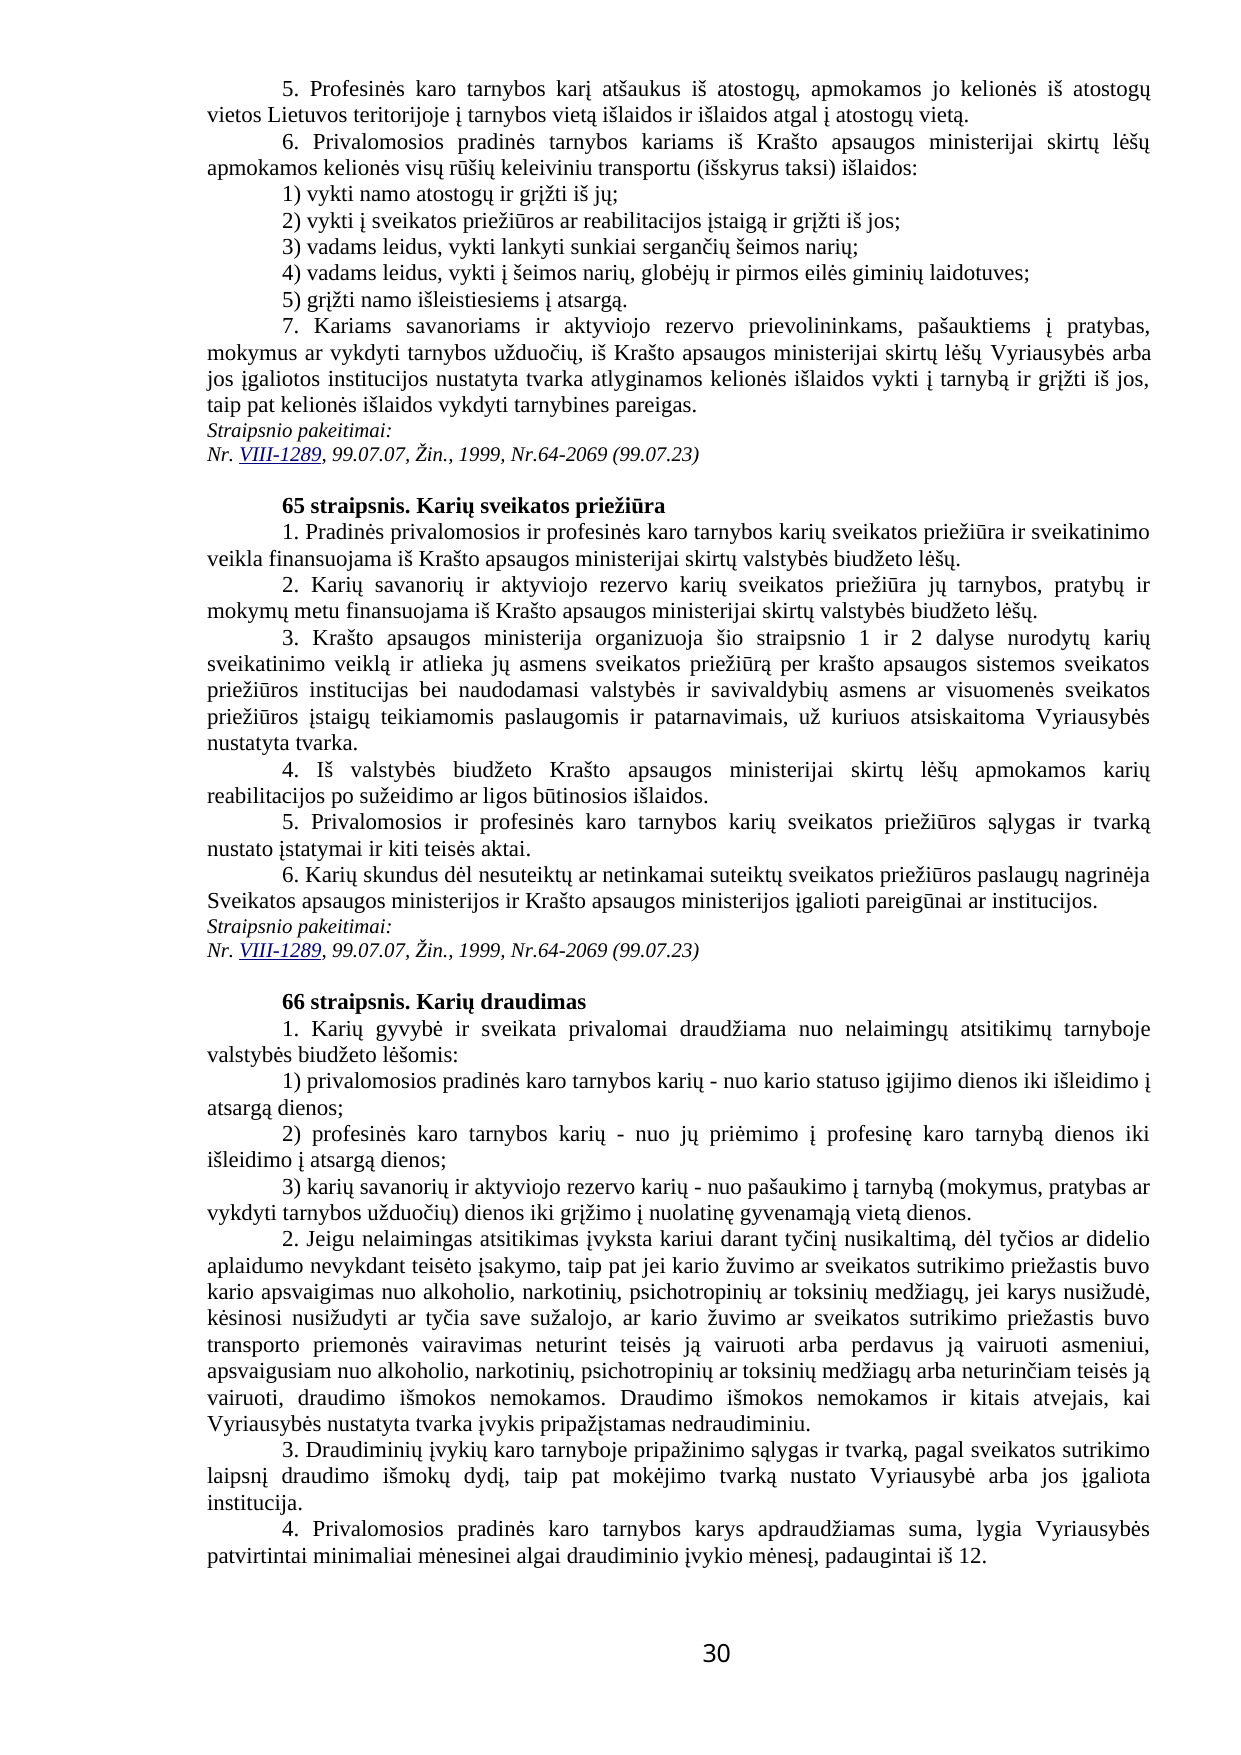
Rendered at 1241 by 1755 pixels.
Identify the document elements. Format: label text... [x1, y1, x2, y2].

text 66 straipsnis. Karių draudimas [207, 988, 1152, 1014]
text 1. Pradinės privalomosios ir profesinės karo tarnybos karių sveikatos priežiūra ir sveikatinimo veikla finansuojama iš Krašto apsaugos ministerijai skirtų valstybės biudžeto lėšų. [207, 518, 1152, 571]
text 6. Privalomosios pradinės tarnybos kariams iš Krašto apsaugos ministerijai skirtų lėšų apmokamos kelionės visų rūšių keleiviniu transportu (išskyrus taksi) išlaidos: [207, 128, 1152, 180]
text 1. Karių gyvybė ir sveikata privalomai draudžiama nuo nelaimingų atsitikimų tarnyboje valstybės biudžeto lėšomis: [207, 1014, 1152, 1067]
text 5) grįžti namo išleistiesiems į atsargą. [207, 286, 1152, 312]
text 3) karių savanorių ir aktyviojo rezervo karių - nuo pašaukimo į tarnybą (mokymus, pratybas ar vykdyti tarnybos užduočių) dienos iki grįžimo į nuolatinę gyvenamąją vietą dienos. [207, 1173, 1152, 1225]
text Nr. VIII-1289, 99.07.07, Žin., 1999, Nr.64-2069 (99.07.23) [207, 938, 1152, 962]
text 1) vykti namo atostogų ir grįžti iš jų; [207, 180, 1152, 207]
text 4. Iš valstybės biudžeto Krašto apsaugos ministerijai skirtų lėšų apmokamos karių reabilitacijos po sužeidimo ar ligos būtinosios išlaidos. [207, 756, 1152, 808]
text Straipsnio pakeitimai: [207, 914, 1152, 938]
text 6. Karių skundus dėl nesuteiktų ar netinkamai suteiktų sveikatos priežiūros paslaugų nagrinėja Sveikatos apsaugos ministerijos ir Krašto apsaugos ministerijos įgalioti pareigūnai ar institucijos. [207, 861, 1152, 914]
text 3. Draudiminių įvykių karo tarnyboje pripažinimo sąlygas ir tvarką, pagal sveikatos sutrikimo laipsnį draudimo išmokų dydį, taip pat mokėjimo tvarką nustato Vyriausybė arba jos įgaliota institucija. [207, 1436, 1152, 1515]
text 7. Kariams savanoriams ir aktyviojo rezervo prievolininkams, pašauktiems į pratybas, mokymus ar vykdyti tarnybos užduočių, iš Krašto apsaugos ministerijai skirtų lėšų Vyriausybės arba jos įgaliotos institucijos nustatyta tvarka atlyginamos kelionės išlaidos vykti į tarnybą ir grįžti iš jos, taip pat kelionės išlaidos vykdyti tarnybines pareigas. [207, 312, 1152, 418]
text 65 straipsnis. Karių sveikatos priežiūra [207, 492, 1152, 518]
text 1) privalomosios pradinės karo tarnybos karių - nuo kario statuso įgijimo dienos iki išleidimo į atsargą dienos; [207, 1067, 1152, 1120]
text Nr. VIII-1289, 99.07.07, Žin., 1999, Nr.64-2069 (99.07.23) [207, 442, 1152, 466]
text 5. Privalomosios ir profesinės karo tarnybos karių sveikatos priežiūros sąlygas ir tvarką nustato įstatymai ir kiti teisės aktai. [207, 808, 1152, 861]
text 2. Karių savanorių ir aktyviojo rezervo karių sveikatos priežiūra jų tarnybos, pratybų ir mokymų metu finansuojama iš Krašto apsaugos ministerijai skirtų valstybės biudžeto lėšų. [207, 571, 1152, 624]
text 4. Privalomosios pradinės karo tarnybos karys apdraudžiamas suma, lygia Vyriausybės patvirtintai minimaliai mėnesinei algai draudiminio įvykio mėnesį, padaugintai iš 12. [207, 1515, 1152, 1568]
text 2) vykti į sveikatos priežiūros ar reabilitacijos įstaigą ir grįžti iš jos; [207, 207, 1152, 233]
text 4) vadams leidus, vykti į šeimos narių, globėjų ir pirmos eilės giminių laidotuves; [207, 259, 1152, 286]
text 3. Krašto apsaugos ministerija organizuoja šio straipsnio 1 ir 2 dalyse nurodytų karių sveikatinimo veiklą ir atlieka jų asmens sveikatos priežiūrą per krašto apsaugos sistemos sveikatos priežiūros institucijas bei naudodamasi valstybės ir savivaldybių asmens ar visuomenės sveikatos priežiūros įstaigų teikiamomis paslaugomis ir patarnavimais, už kuriuos atsiskaitoma Vyriausybės nustatyta tvarka. [207, 624, 1152, 756]
text 2) profesinės karo tarnybos karių - nuo jų priėmimo į profesinę karo tarnybą dienos iki išleidimo į atsargą dienos; [207, 1120, 1152, 1173]
text 2. Jeigu nelaimingas atsitikimas įvyksta kariui darant tyčinį nusikaltimą, dėl tyčios ar didelio aplaidumo nevykdant teisėto įsakymo, taip pat jei kario žuvimo ar sveikatos sutrikimo priežastis buvo kario apsvaigimas nuo alkoholio, narkotinių, psichotropinių ar toksinių medžiagų, jei karys nusižudė, kėsinosi nusižudyti ar tyčia save sužalojo, ar kario žuvimo ar sveikatos sutrikimo priežastis buvo transporto priemonės vairavimas neturint teisės ją vairuoti arba perdavus ją vairuoti asmeniui, apsvaigusiam nuo alkoholio, narkotinių, psichotropinių ar toksinių medžiagų arba neturinčiam teisės ją vairuoti, draudimo išmokos nemokamos. Draudimo išmokos nemokamos ir kitais atvejais, kai Vyriausybės nustatyta tvarka įvykis pripažįstamas nedraudiminiu. [207, 1225, 1152, 1436]
text 3) vadams leidus, vykti lankyti sunkiai sergančių šeimos narių; [207, 233, 1152, 259]
text 5. Profesinės karo tarnybos karį atšaukus iš atostogų, apmokamos jo kelionės iš atostogų vietos Lietuvos teritorijoje į tarnybos vietą išlaidos ir išlaidos atgal į atostogų vietą. [207, 75, 1152, 128]
text Straipsnio pakeitimai: [207, 418, 1152, 442]
